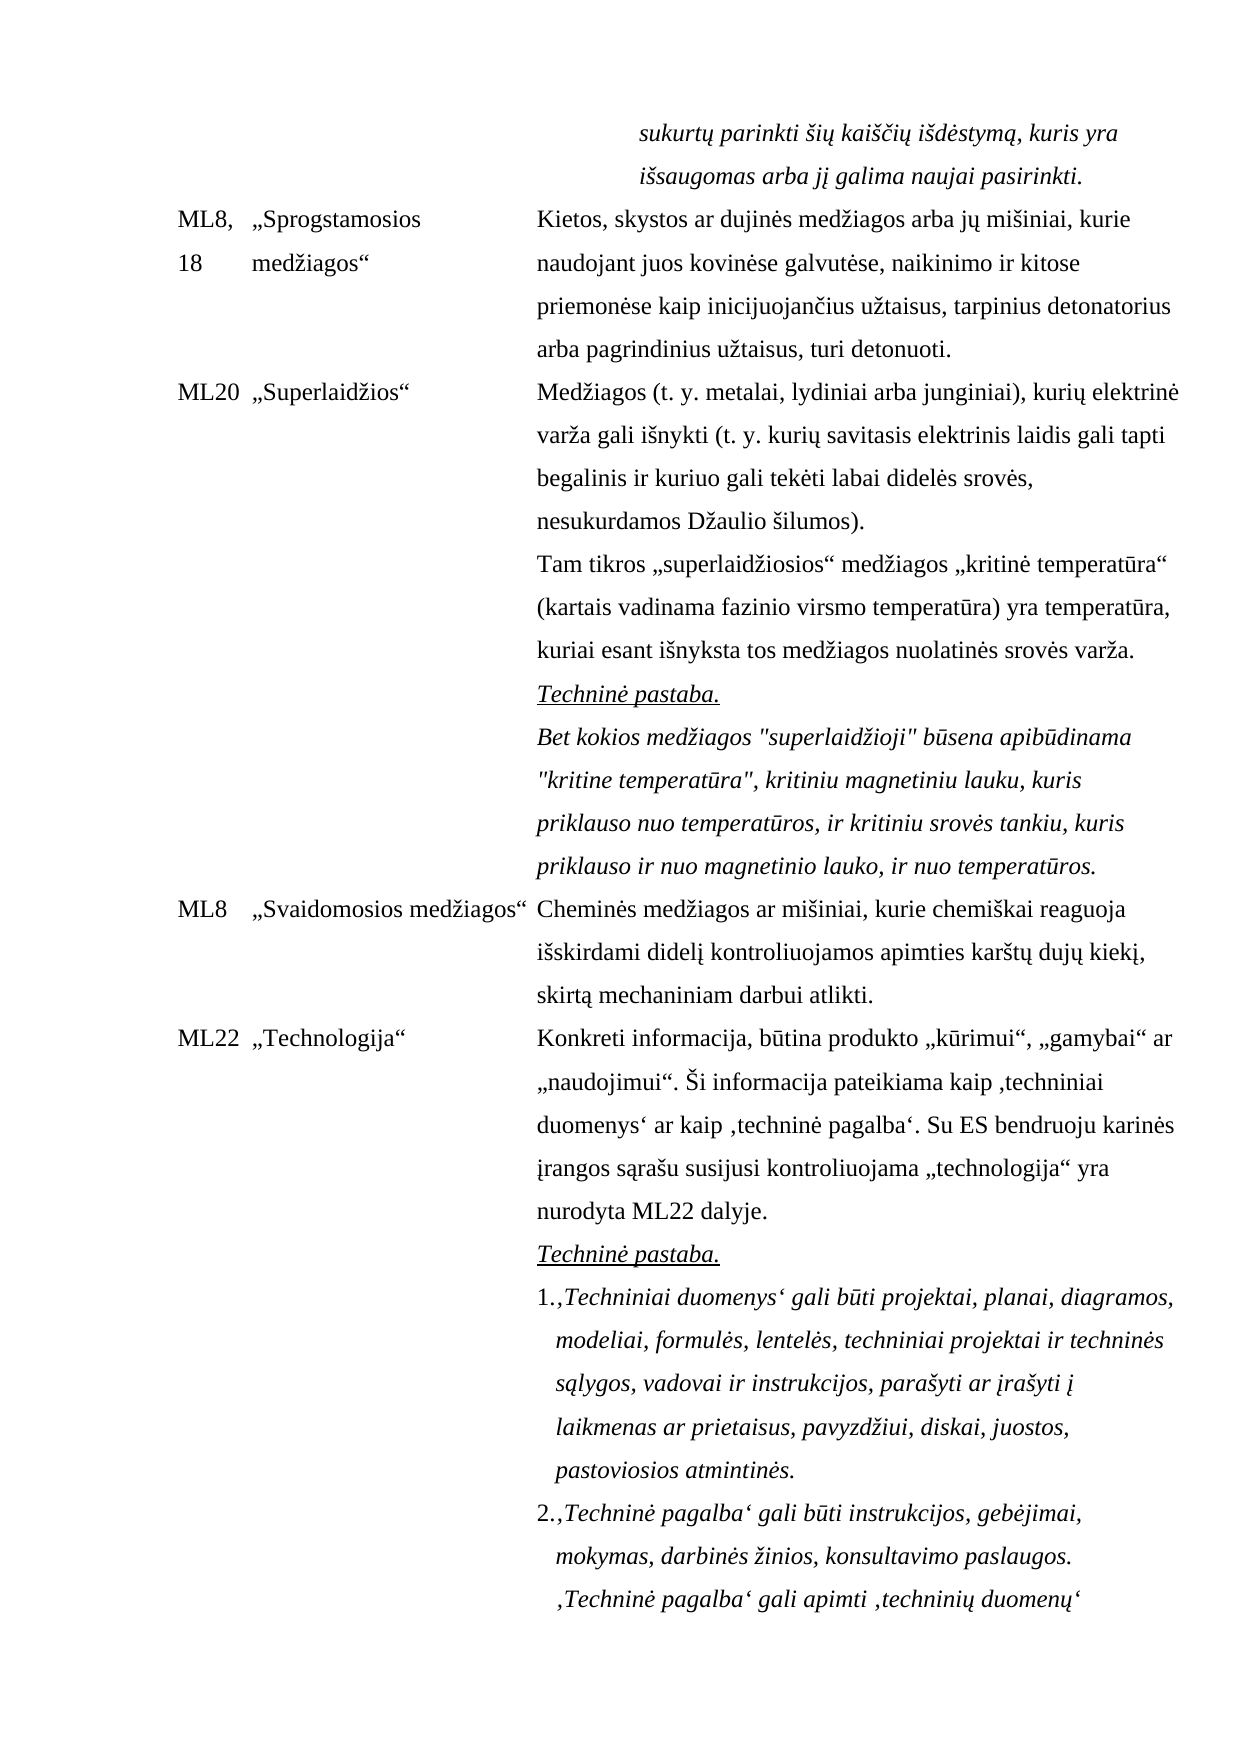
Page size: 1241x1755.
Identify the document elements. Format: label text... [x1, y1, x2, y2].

table_header 2. [537, 1498, 555, 1613]
table_header ‚Techninė pagalba‘ gali būti instrukcijos, gebėjimai, mokymas, darbinės žinios, konsultavimo paslaugos. ‚Techninė pagalba‘ gali apimti ‚techninių duomenų‘ perdavimą. [555, 1498, 1181, 1613]
table_header 5. [620, 118, 639, 204]
table_header [537, 118, 620, 204]
table_cell ML8 [177, 894, 252, 1023]
table_cell Konkreti informacija, būtina produkto „kūrimui“, „gamybai“ ar „naudojimui“. Ši informacija pateikiama kaip ,techniniai duomenys‘ ar kaip ‚techninė pagalba‘. Su ES bendruoju karinės įrangos sąrašu susijusi kontroliuojama „technologija“ yra nurodyta ML22 dalyje. Techninė pastaba. [537, 1024, 1181, 1282]
table_cell Medžiagos (t. y. metalai, lydiniai arba junginiai), kurių elektrinė varža gali išnykti (t. y. kurių savitasis elektrinis laidis gali tapti begalinis ir kuriuo gali tekėti labai didelės srovės, nesukurdamos Džaulio šilumos). Tam tikros „superlaidžiosios“ medžiagos „kritinė temperatūra“ (kartais vadinama fazinio virsmo temperatūra) yra temperatūra, kuriai esant išnyksta tos medžiagos nuolatinės srovės varža. Techninė pastaba. Bet kokios medžiagos "superlaidžioji" būsena apibūdinama "kritine temperatūra", kritiniu magnetiniu lauku, kuris priklauso nuo temperatūros, ir kritiniu srovės tankiu, kuris priklauso ir nuo magnetinio lauko, ir nuo temperatūros. [537, 377, 1181, 894]
table_header Krovimo į rietuvą kranų, apibrėžtų kaip stačiakampių koordinačių manipuliatorių sistemos, pagamintų kaip ištisinė stačioji kaiščių laikiklių įrenginio dalis ir sukurtų parinkti šių kaiščių išdėstymą, kuris yra išsaugomas arba jį galima naujai pasirinkti. [639, 118, 1181, 204]
table_header 1. [537, 1282, 555, 1498]
table_cell „Technologija“ [252, 1024, 537, 1613]
table_cell ML8, 18 [177, 205, 252, 377]
table_cell „Sprogstamosios medžiagos“ [252, 205, 537, 377]
table_cell [252, 118, 537, 204]
table_cell [177, 118, 252, 204]
table_cell Kietos, skystos ar dujinės medžiagos arba jų mišiniai, kurie naudojant juos kovinėse galvutėse, naikinimo ir kitose priemonėse kaip inicijuojančius užtaisus, tarpinius detonatorius arba pagrindinius užtaisus, turi detonuoti. [537, 205, 1181, 377]
table_cell „Svaidomosios medžiagos“ [252, 894, 537, 1023]
table_cell „Superlaidžios“ [252, 377, 537, 894]
table_cell ML20 [177, 377, 252, 894]
table_cell ML22 [177, 1024, 252, 1613]
table_cell Cheminės medžiagos ar mišiniai, kurie chemiškai reaguoja išskirdami didelį kontroliuojamos apimties karštų dujų kiekį, skirtą mechaniniam darbui atlikti. [537, 894, 1181, 1023]
table_header ‚Techniniai duomenys‘ gali būti projektai, planai, diagramos, modeliai, formulės, lentelės, techniniai projektai ir techninės sąlygos, vadovai ir instrukcijos, parašyti ar įrašyti į laikmenas ar prietaisus, pavyzdžiui, diskai, juostos, pastoviosios atmintinės. [555, 1282, 1181, 1498]
